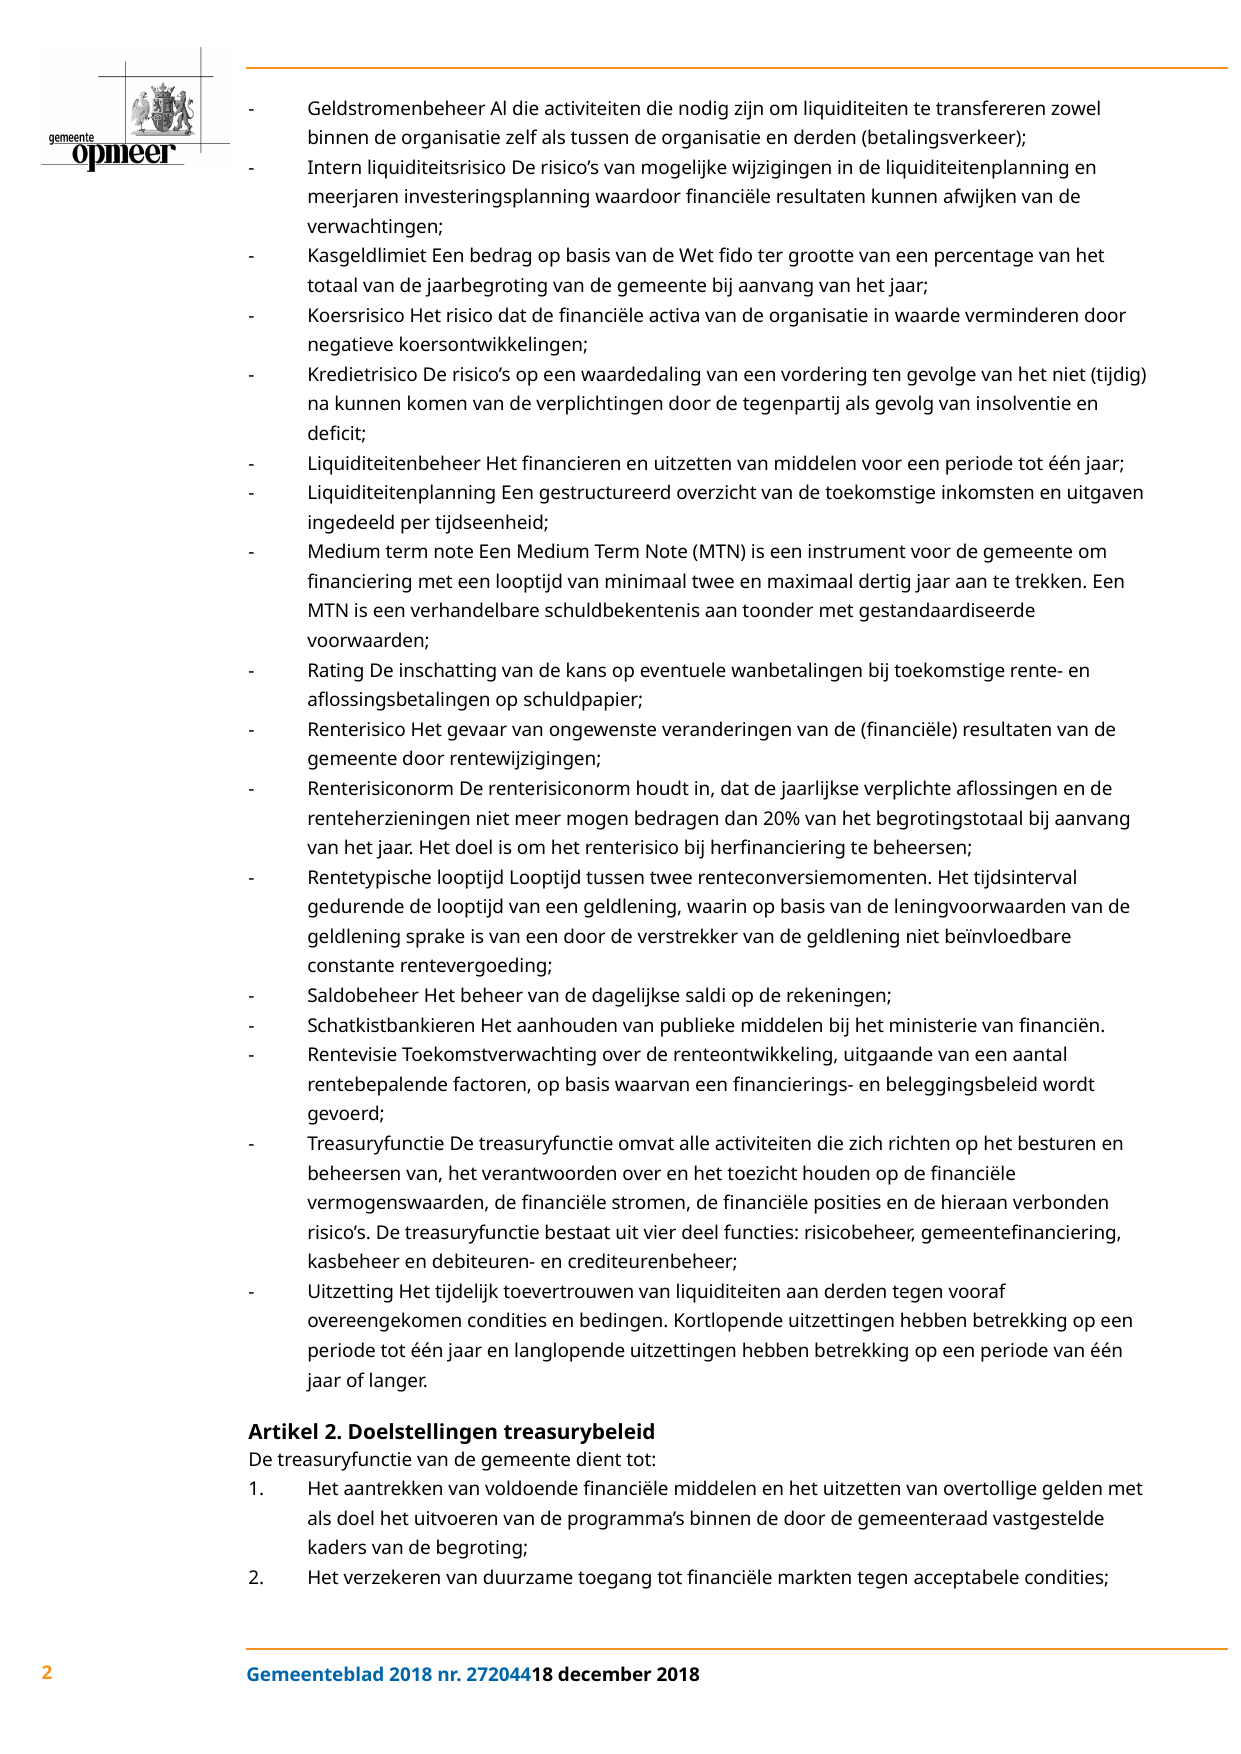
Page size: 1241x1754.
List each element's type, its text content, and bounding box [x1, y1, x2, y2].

list Saldobeheer Het beheer van de dagelijkse saldi op de rekeningen; [248, 982, 1152, 1008]
list Medium term note Een Medium Term Note (MTN) is een instrument voor de gemeente om financiering met een looptijd van minimaal twee en maximaal dertig jaar aan te trekken. Een MTN is een verhandelbare schuldbekentenis aan toonder met gestandaardiseerde voorwaarden; [248, 538, 1152, 653]
list Het aantrekken van voldoende financiële middelen en het uitzetten van overtollige gelden met als doel het uitvoeren van de programma’s binnen de door de gemeenteraad vastgestelde kaders van de begroting; [248, 1475, 1152, 1560]
list Rating De inschatting van de kans op eventuele wanbetalingen bij toekomstige rente- en aflossingsbetalingen op schuldpapier; [248, 657, 1152, 712]
text Artikel 2. Doelstellingen treasurybeleid [248, 1417, 1152, 1446]
list Liquiditeitenplanning Een gestructureerd overzicht van de toekomstige inkomsten en uitgaven ingedeeld per tijdseenheid; [248, 479, 1152, 535]
list Kredietrisico De risico’s op een waardedaling van een vordering ten gevolge van het niet (tijdig) na kunnen komen van de verplichtingen door de tegenpartij als gevolg van insolventie en deficit; [248, 361, 1152, 446]
picture [41, 47, 231, 172]
list Treasuryfunctie De treasuryfunctie omvat alle activiteiten die zich richten op het besturen en beheersen van, het verantwoorden over en het toezicht houden op de financiële vermogenswaarden, de financiële stromen, de financiële posities en de hieraan verbonden risico’s. De treasuryfunctie bestaat uit vier deel functies: risicobeheer, gemeentefinanciering, kasbeheer en debiteuren- en crediteurenbeheer; [248, 1130, 1152, 1274]
list Schatkistbankieren Het aanhouden van publieke middelen bij het ministerie van financiën. [248, 1012, 1152, 1038]
list Kasgeldlimiet Een bedrag op basis van de Wet fido ter grootte van een percentage van het totaal van de jaarbegroting van de gemeente bij aanvang van het jaar; [248, 243, 1152, 298]
list Renterisiconorm De renterisiconorm houdt in, dat de jaarlijkse verplichte aflossingen en de renteherzieningen niet meer mogen bedragen dan 20% van het begrotingstotaal bij aanvang van het jaar. Het doel is om het renterisico bij herfinanciering te beheersen; [248, 775, 1152, 860]
text De treasuryfunctie van de gemeente dient tot: [248, 1446, 1152, 1471]
list Het verzekeren van duurzame toegang tot financiële markten tegen acceptabele condities; [248, 1564, 1152, 1590]
list Liquiditeitenbeheer Het financieren en uitzetten van middelen voor een periode tot één jaar; [248, 450, 1152, 476]
list Koersrisico Het risico dat de financiële activa van de organisatie in waarde verminderen door negatieve koersontwikkelingen; [248, 302, 1152, 357]
list Uitzetting Het tijdelijk toevertrouwen van liquiditeiten aan derden tegen vooraf overeengekomen condities en bedingen. Kortlopende uitzettingen hebben betrekking op een periode tot één jaar en langlopende uitzettingen hebben betrekking op een periode van één jaar of langer. [248, 1278, 1152, 1393]
list Geldstromenbeheer Al die activiteiten die nodig zijn om liquiditeiten te transfereren zowel binnen de organisatie zelf als tussen de organisatie en derden (betalingsverkeer); [248, 95, 1152, 150]
list Rentetypische looptijd Looptijd tussen twee renteconversiemomenten. Het tijdsinterval gedurende de looptijd van een geldlening, waarin op basis van de leningvoorwaarden van de geldlening sprake is van een door de verstrekker van de geldlening niet beïnvloedbare constante rentevergoeding; [248, 864, 1152, 978]
list Rentevisie Toekomstverwachting over de renteontwikkeling, uitgaande van een aantal rentebepalende factoren, op basis waarvan een financierings- en beleggingsbeleid wordt gevoerd; [248, 1041, 1152, 1126]
list Intern liquiditeitsrisico De risico’s van mogelijke wijzigingen in de liquiditeitenplanning en meerjaren investeringsplanning waardoor financiële resultaten kunnen afwijken van de verwachtingen; [248, 154, 1152, 239]
list Renterisico Het gevaar van ongewenste veranderingen van de (financiële) resultaten van de gemeente door rentewijzigingen; [248, 716, 1152, 771]
